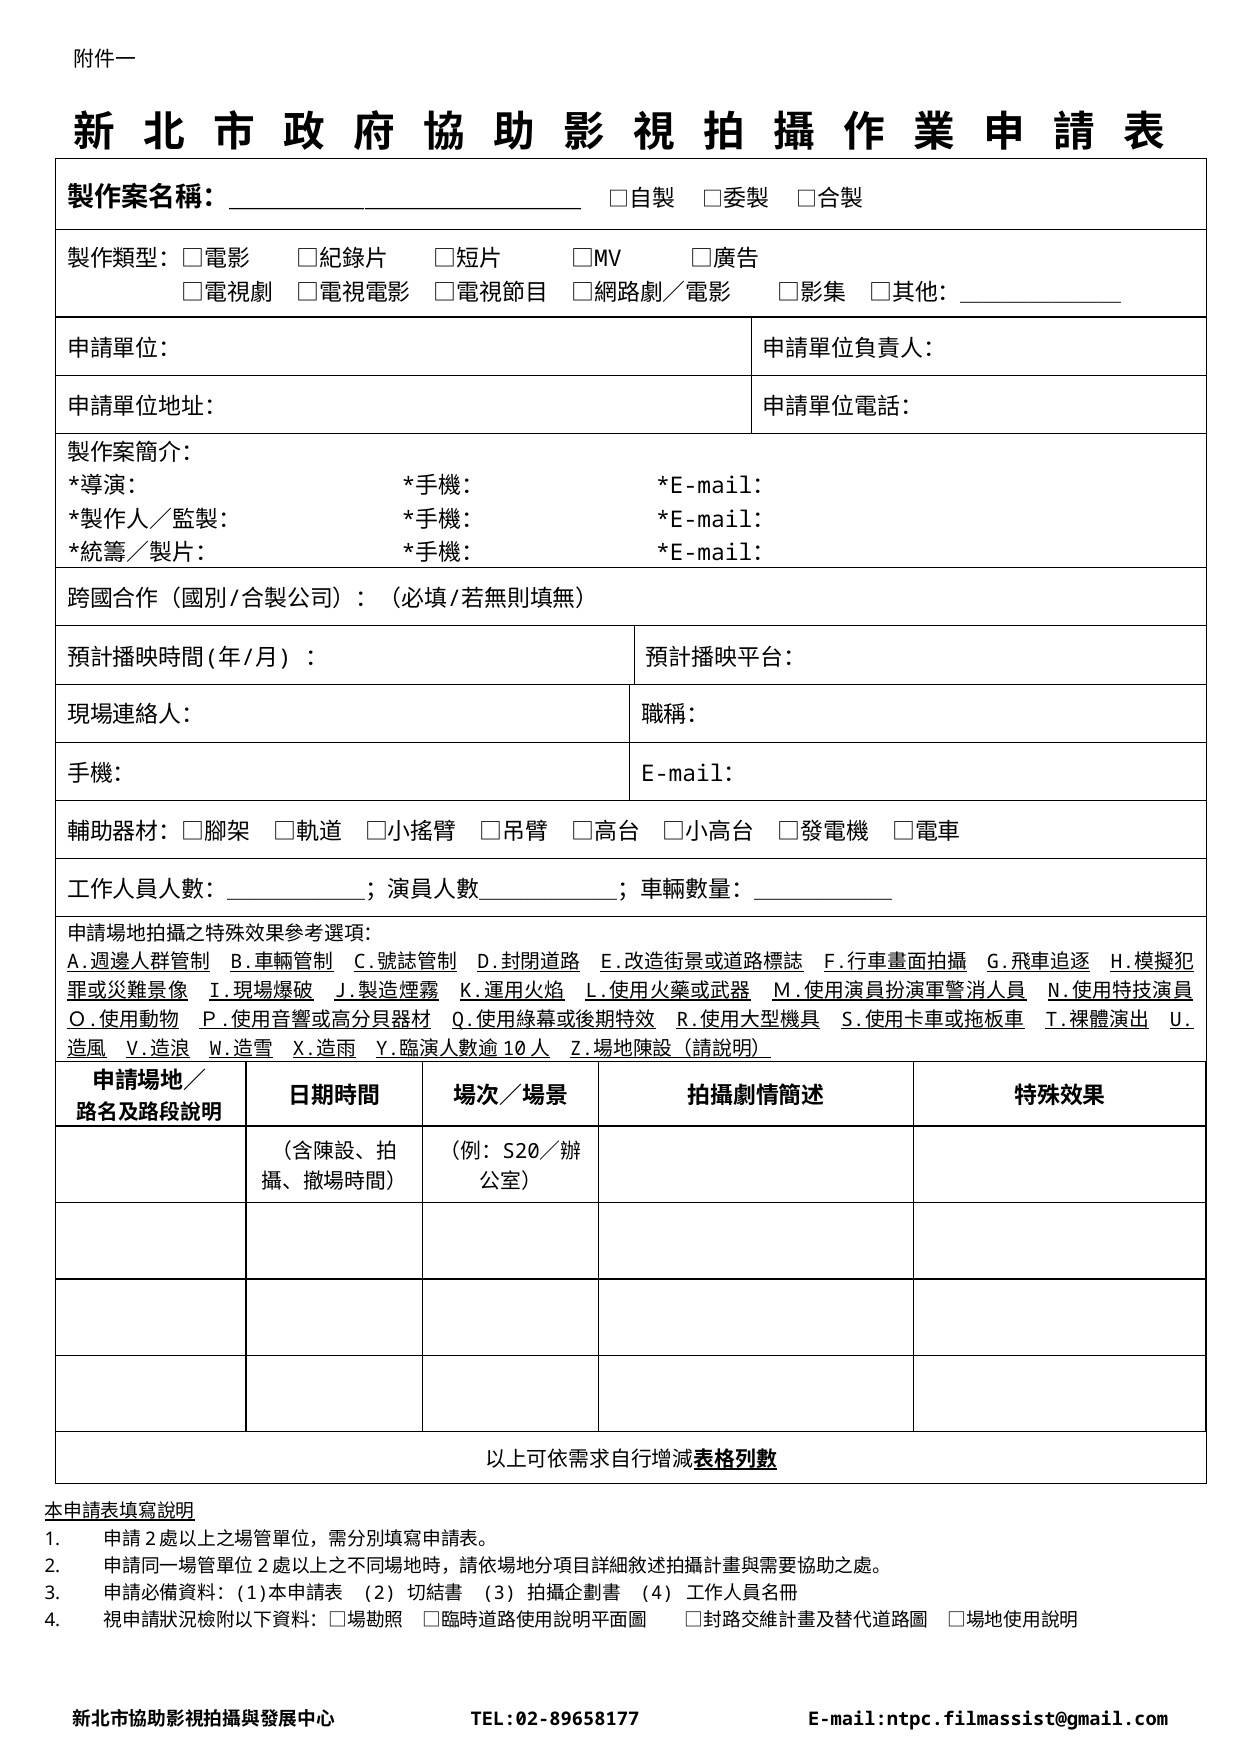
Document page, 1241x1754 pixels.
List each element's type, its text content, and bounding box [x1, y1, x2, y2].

list 視申請狀況檢附以下資料：□場勘照 □臨時道路使用說明平面圖 □封路交維計畫及替代道路圖 □場地使用說明 [44, 1605, 1211, 1632]
table_cell [599, 1280, 913, 1355]
table_cell （例：S20／辦公室） [423, 1127, 598, 1202]
table_cell [56, 1280, 245, 1355]
table_cell 申請單位電話： [752, 376, 1206, 433]
table_cell [423, 1280, 598, 1355]
table_cell 預計播映時間(年/月) ： [56, 626, 634, 684]
table_cell [247, 1356, 422, 1431]
table_cell 申請場地／ 路名及路段說明 [56, 1062, 245, 1125]
table_cell [914, 1203, 1205, 1278]
table_cell 以上可依需求自行增減表格列數 [56, 1432, 1206, 1482]
table_cell E-mail： [630, 743, 1206, 800]
table_cell 申請單位： [56, 318, 751, 375]
table_cell [914, 1356, 1205, 1431]
table_cell 申請單位地址： [56, 376, 751, 433]
table_cell 製作案簡介： *導演： *手機： *E-mail： *製作人／監製： *手機： *E-mail： *統籌／製片： *手機： *E-mail： [56, 434, 1206, 567]
table_header 製作案名稱：＿＿＿＿＿＿＿＿＿＿＿＿＿ □自製 □委製 □合製 [56, 159, 1206, 229]
table_cell 輔助器材：□腳架 □軌道 □小搖臂 □吊臂 □高台 □小高台 □發電機 □電車 [56, 801, 1206, 858]
table_cell 拍攝劇情簡述 [599, 1062, 913, 1125]
table_cell 製作類型：□電影 □紀錄片 □短片 □MV □廣告 □電視劇 □電視電影 □電視節目 □網路劇／電影 □影集 □其他：＿＿＿＿＿＿＿ [56, 230, 1206, 316]
table_cell 手機： [56, 743, 629, 800]
table_cell [56, 1127, 245, 1202]
table_cell 預計播映平台： [635, 626, 1206, 684]
table_cell 申請場地拍攝之特殊效果參考選項： A.週邊人群管制 B.車輛管制 C.號誌管制 D.封閉道路 E.改造街景或道路標誌 F.行車畫面拍攝 G.飛車追逐 H.模擬犯罪或災難景像 I.現場爆破 J.製造煙霧 K.運用火焰 L.使用火藥或武器 Ｍ.使用演員扮演軍警消人員 N.使用特技演員 Ｏ.使用動物 Ｐ.使用音響或高分貝器材 Q.使用綠幕或後期特效 R.使用大型機具 S.使用卡車或拖板車 T.裸體演出 U.造風 V.造浪 W.造雪 X.造雨 Y.臨演人數逾10人 Z.場地陳設（請說明） [56, 917, 1206, 1061]
table_cell 工作人員人數：＿＿＿＿＿＿；演員人數＿＿＿＿＿＿；車輛數量：＿＿＿＿＿＿ [56, 859, 1206, 916]
table_cell [599, 1127, 913, 1202]
text 本申請表填寫說明 [44, 1496, 1211, 1523]
table_cell [914, 1280, 1205, 1355]
table_cell 跨國合作（國別/合製公司）：（必填/若無則填無） [56, 568, 1206, 625]
table_cell [599, 1356, 913, 1431]
table_cell [599, 1203, 913, 1278]
table_cell [247, 1280, 422, 1355]
list 申請2處以上之場管單位，需分別填寫申請表。 [44, 1523, 1211, 1550]
table_cell 特殊效果 [914, 1062, 1205, 1125]
table_cell 職稱： [630, 685, 1206, 742]
table_cell [56, 1203, 245, 1278]
table_cell [56, 1356, 245, 1431]
table_cell （含陳設、拍攝、撤場時間） [247, 1127, 422, 1202]
table_cell [247, 1203, 422, 1278]
table_cell 日期時間 [247, 1062, 422, 1125]
table_cell [423, 1356, 598, 1431]
table_cell 現場連絡人： [56, 685, 629, 742]
table_cell [914, 1127, 1205, 1202]
list 申請同一場管單位2處以上之不同場地時，請依場地分項目詳細敘述拍攝計畫與需要協助之處。 [44, 1550, 1211, 1578]
table_cell 場次／場景 [423, 1062, 598, 1125]
table_cell [423, 1203, 598, 1278]
table_cell 申請單位負責人： [752, 318, 1206, 375]
list 申請必備資料：(1)本申請表 (2) 切結書 (3) 拍攝企劃書 (4) 工作人員名冊 [44, 1578, 1211, 1605]
